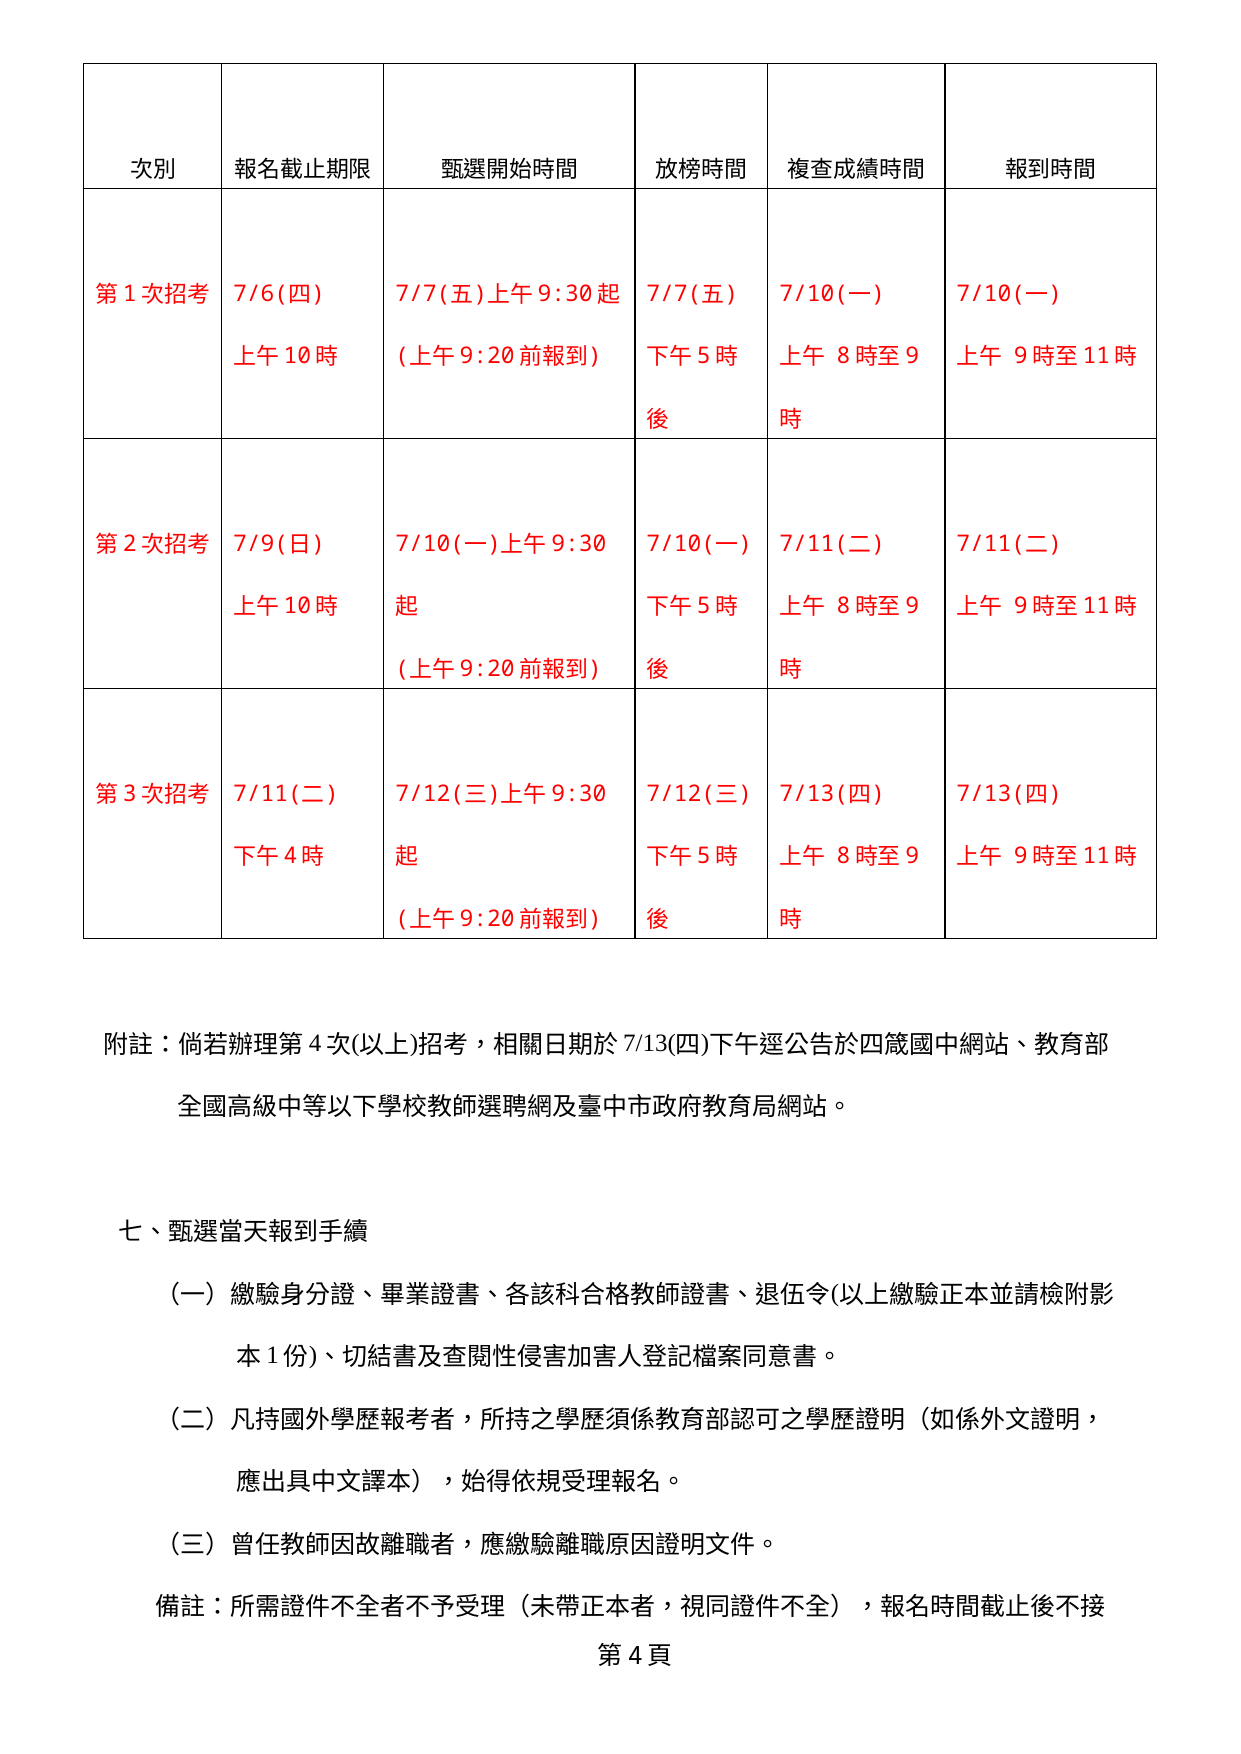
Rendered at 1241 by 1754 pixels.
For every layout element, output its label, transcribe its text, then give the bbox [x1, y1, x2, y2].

table_cell 7/10(一) 下午5時後 [636, 439, 767, 688]
text 七、甄選當天報到手續 [118, 1188, 1122, 1251]
text （一）繳驗身分證、畢業證書、各該科合格教師證書、退伍令(以上繳驗正本並請檢附影本1份)、切結書及查閱性侵害加害人登記檔案同意書。 [156, 1251, 1122, 1376]
table_cell 7/13(四) 上午 8時至9時 [768, 689, 944, 938]
table_header 次別 [84, 64, 221, 188]
table_cell 7/10(一) 上午 9時至11時 [946, 189, 1156, 438]
table_cell 7/13(四) 上午 9時至11時 [946, 689, 1156, 938]
table_cell 7/9(日) 上午10時 [222, 439, 383, 688]
table_header 甄選開始時間 [384, 64, 634, 188]
table_cell 7/11(二) 上午 8時至9時 [768, 439, 944, 688]
table_cell 7/7(五)上午9:30起 (上午9:20前報到) [384, 189, 634, 438]
text （三）曾任教師因故離職者，應繳驗離職原因證明文件。 [156, 1501, 1122, 1563]
table_cell 7/12(三)上午9:30起 (上午9:20前報到) [384, 689, 634, 938]
text 備註：所需證件不全者不予受理（未帶正本者，視同證件不全），報名時間截止後不接 [156, 1563, 1122, 1626]
table_cell 7/10(一)上午9:30起 (上午9:20前報到) [384, 439, 634, 688]
table_cell 7/10(一) 上午 8時至9時 [768, 189, 944, 438]
table_cell 7/6(四) 上午10時 [222, 189, 383, 438]
table_header 放榜時間 [636, 64, 767, 188]
table_cell 7/12(三) 下午5時後 [636, 689, 767, 938]
text 附註：倘若辦理第4次(以上)招考，相關日期於7/13(四)下午逕公告於四箴國中網站、教育部全國高級中等以下學校教師選聘網及臺中市政府教育局網站。 [104, 1001, 1122, 1126]
table_cell 第1次招考 [84, 189, 221, 438]
table_cell 第2次招考 [84, 439, 221, 688]
table_cell 7/11(二) 上午 9時至11時 [946, 439, 1156, 688]
text （二）凡持國外學歷報考者，所持之學歷須係教育部認可之學歷證明（如係外文證明，應出具中文譯本），始得依規受理報名。 [156, 1376, 1122, 1501]
table_header 報到時間 [946, 64, 1156, 188]
table_header 報名截止期限 [222, 64, 383, 188]
table_cell 7/11(二) 下午4時 [222, 689, 383, 938]
table_cell 第3次招考 [84, 689, 221, 938]
table_header 複查成績時間 [768, 64, 944, 188]
table_cell 7/7(五) 下午5時後 [636, 189, 767, 438]
